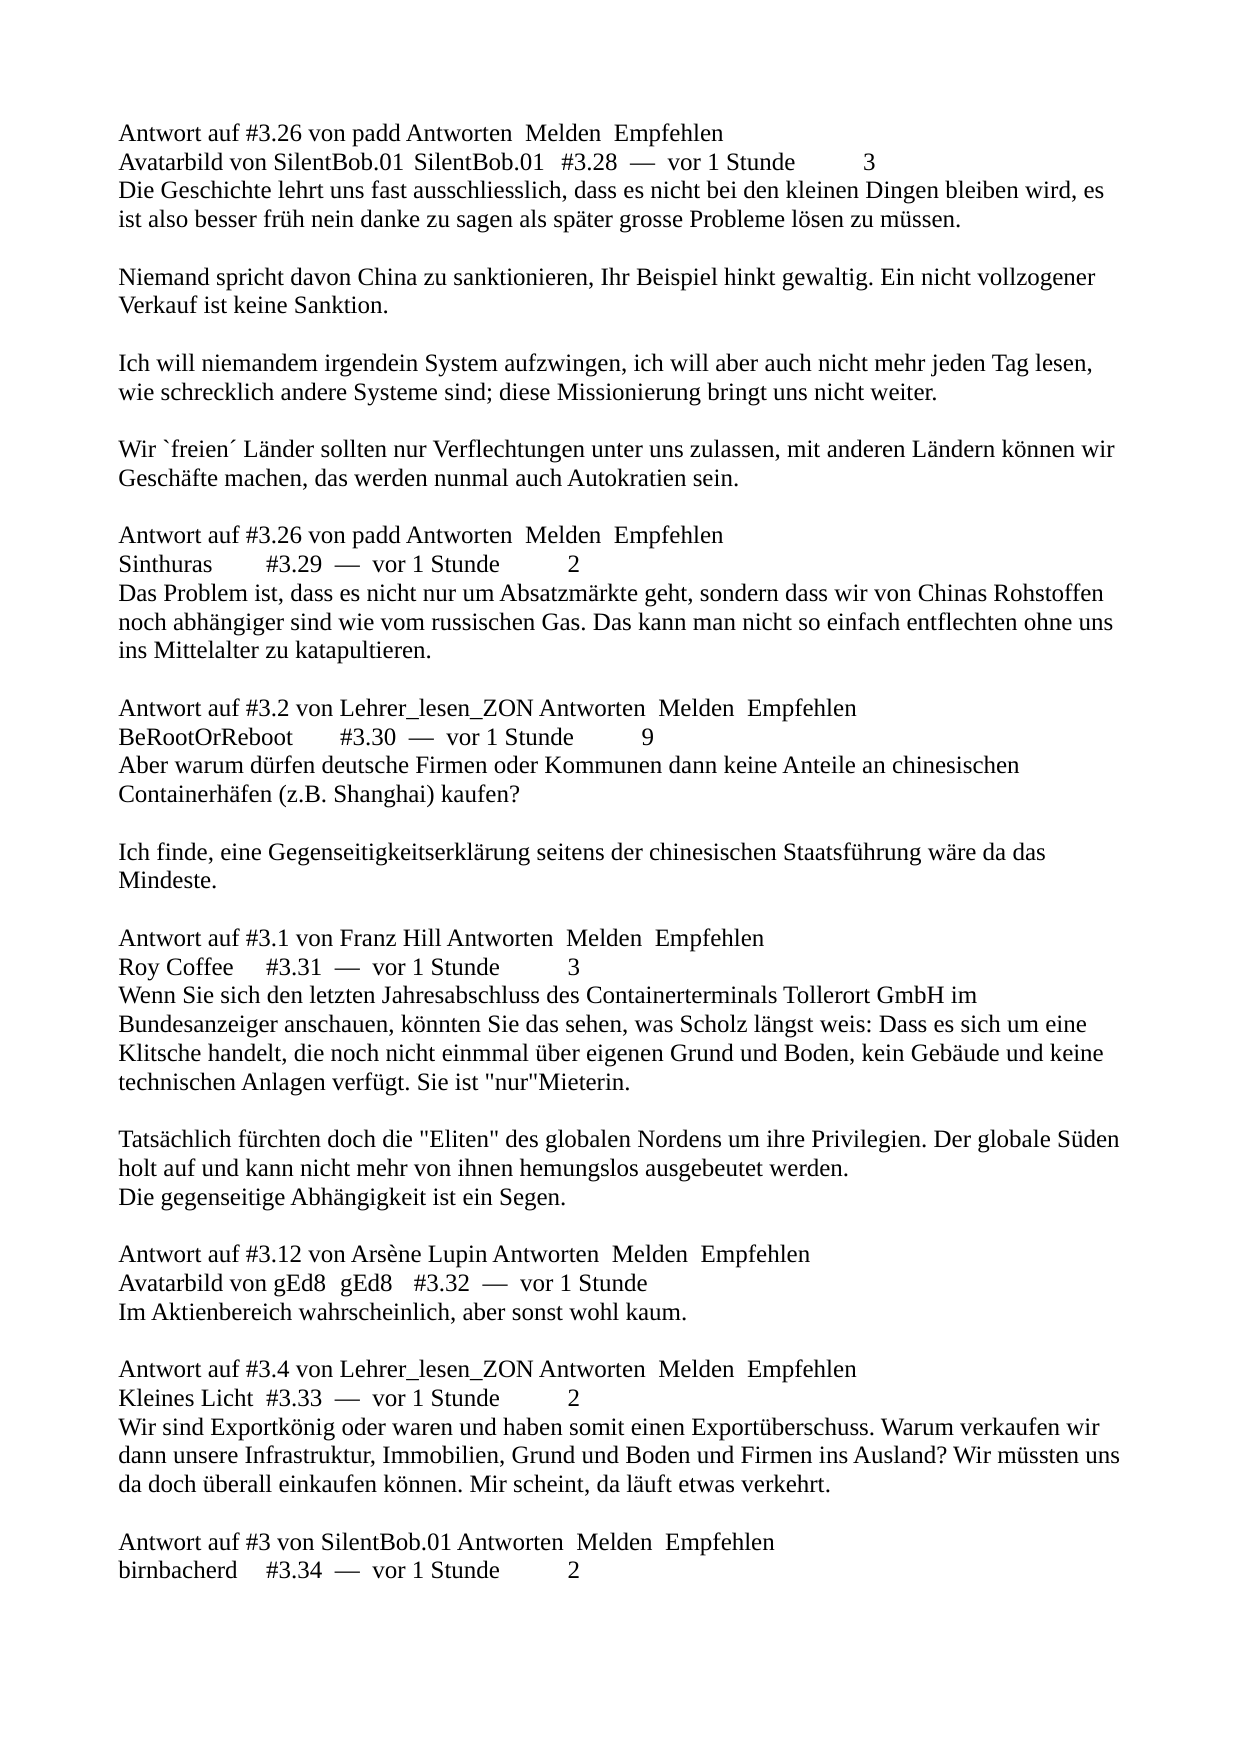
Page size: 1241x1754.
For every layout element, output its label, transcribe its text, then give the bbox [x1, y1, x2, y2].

text birnbacherd #3.34 — vor 1 Stunde 2 [118, 1556, 1122, 1584]
text Antwort auf #3.26 von padd Antworten Melden Empfehlen [118, 521, 1122, 549]
text Antwort auf #3.2 von Lehrer_lesen_ZON Antworten Melden Empfehlen [118, 693, 1122, 722]
text Antwort auf #3.1 von Franz Hill Antworten Melden Empfehlen [118, 923, 1122, 952]
text Ich will niemandem irgendein System aufzwingen, ich will aber auch nicht mehr jeden Tag lesen, wie schrecklich andere Systeme sind; diese Missionierung bringt uns nicht weiter. [118, 348, 1122, 406]
text Wir `freien´ Länder sollten nur Verflechtungen unter uns zulassen, mit anderen Ländern können wir Geschäfte machen, das werden nunmal auch Autokratien sein. [118, 434, 1122, 492]
text Wenn Sie sich den letzten Jahresabschluss des Containerterminals Tollerort GmbH im Bundesanzeiger anschauen, könnten Sie das sehen, was Scholz längst weis: Dass es sich um eine Klitsche handelt, die noch nicht einmmal über eigenen Grund und Boden, kein Gebäude und keine technischen Anlagen verfügt. Sie ist "nur"Mieterin. [118, 981, 1122, 1096]
text Sinthuras #3.29 — vor 1 Stunde 2 [118, 549, 1122, 578]
text Kleines Licht #3.33 — vor 1 Stunde 2 [118, 1383, 1122, 1412]
text Niemand spricht davon China zu sanktionieren, Ihr Beispiel hinkt gewaltig. Ein nicht vollzogener Verkauf ist keine Sanktion. [118, 262, 1122, 319]
text Wir sind Exportkönig oder waren und haben somit einen Exportüberschuss. Warum verkaufen wir dann unsere Infrastruktur, Immobilien, Grund und Boden und Firmen ins Ausland? Wir müssten uns da doch überall einkaufen können. Mir scheint, da läuft etwas verkehrt. [118, 1412, 1122, 1498]
text Avatarbild von SilentBob.01 SilentBob.01 #3.28 — vor 1 Stunde 3 [118, 147, 1122, 176]
text Antwort auf #3.26 von padd Antworten Melden Empfehlen [118, 118, 1122, 147]
text Tatsächlich fürchten doch die "Eliten" des globalen Nordens um ihre Privilegien. Der globale Süden holt auf und kann nicht mehr von ihnen hemungslos ausgebeutet werden. [118, 1124, 1122, 1182]
text Avatarbild von gEd8 gEd8 #3.32 — vor 1 Stunde [118, 1268, 1122, 1297]
text Ich finde, eine Gegenseitigkeitserklärung seitens der chinesischen Staatsführung wäre da das Mindeste. [118, 837, 1122, 894]
text Roy Coffee #3.31 — vor 1 Stunde 3 [118, 952, 1122, 981]
text Antwort auf #3.4 von Lehrer_lesen_ZON Antworten Melden Empfehlen [118, 1354, 1122, 1383]
text Das Problem ist, dass es nicht nur um Absatzmärkte geht, sondern dass wir von Chinas Rohstoffen noch abhängiger sind wie vom russischen Gas. Das kann man nicht so einfach entflechten ohne uns ins Mittelalter zu katapultieren. [118, 578, 1122, 664]
text Aber warum dürfen deutsche Firmen oder Kommunen dann keine Anteile an chinesischen Containerhäfen (z.B. Shanghai) kaufen? [118, 751, 1122, 808]
text Antwort auf #3 von SilentBob.01 Antworten Melden Empfehlen [118, 1527, 1122, 1556]
text Die gegenseitige Abhängigkeit ist ein Segen. [118, 1182, 1122, 1211]
text BeRootOrReboot #3.30 — vor 1 Stunde 9 [118, 722, 1122, 751]
text Antwort auf #3.12 von Arsène Lupin Antworten Melden Empfehlen [118, 1239, 1122, 1268]
text Im Aktienbereich wahrscheinlich, aber sonst wohl kaum. [118, 1297, 1122, 1326]
text Die Geschichte lehrt uns fast ausschliesslich, dass es nicht bei den kleinen Dingen bleiben wird, es ist also besser früh nein danke zu sagen als später grosse Probleme lösen zu müssen. [118, 176, 1122, 233]
